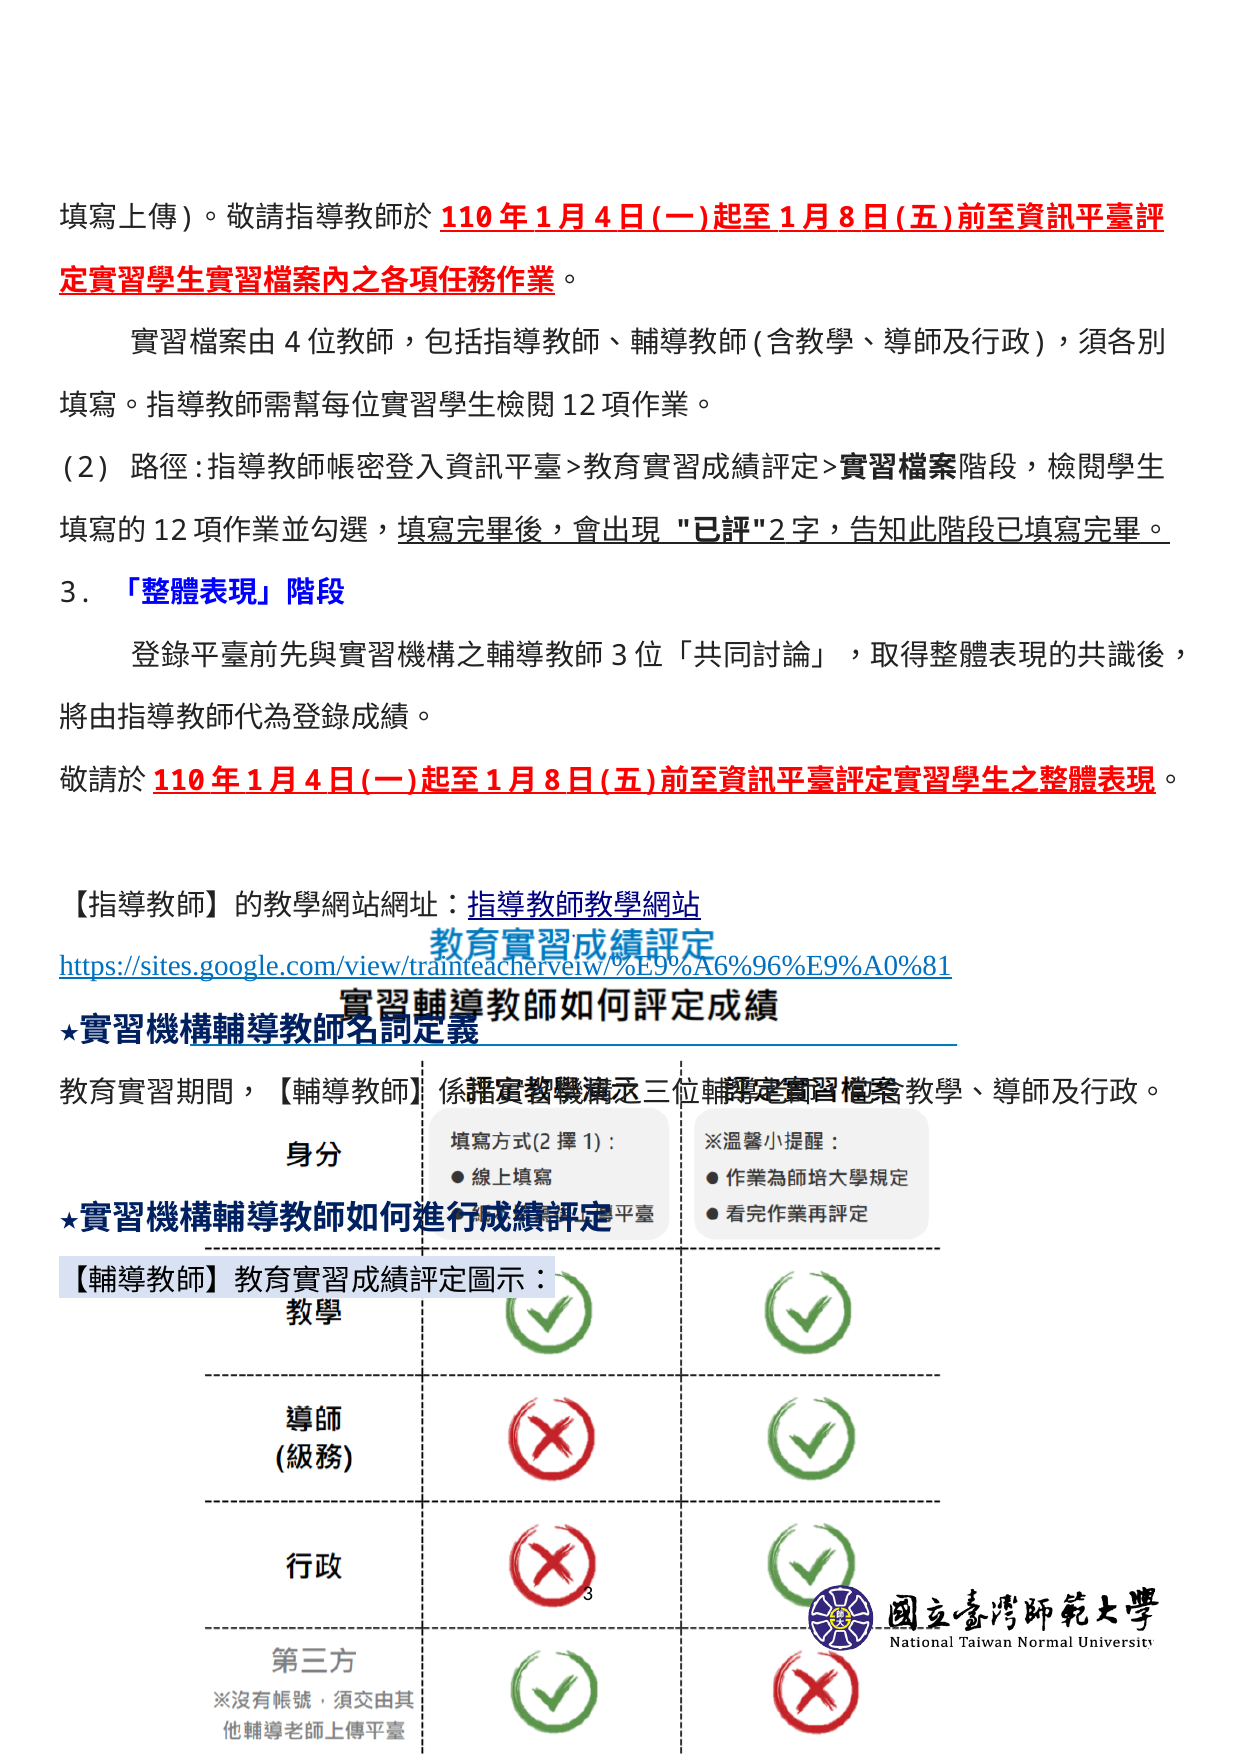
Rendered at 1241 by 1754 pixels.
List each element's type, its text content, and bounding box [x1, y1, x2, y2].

text 【指導教師】的教學網站網址：指導教師教學網站 [59, 861, 1167, 923]
text 【輔導教師】教育實習成績評定圖示： [59, 1236, 183, 1298]
text https://sites.google.com/view/trainteacherveiw/%E9%A6%96%E9%A0%81 [59, 979, 303, 986]
text ★實習機構輔導教師名詞定義 [59, 986, 303, 1048]
text https://sites.google.com/view/trainteacherveiw/%E9%A6%96%E9%A0%81 [59, 923, 303, 977]
text ★實習機構輔導教師如何進行成績評定 [963, 1173, 1167, 1236]
text 實習檔案由4位教師，包括指導教師、輔導教師(含教學、導師及行政)，須各別填寫。指導教師需幫每位實習學生檢閱12項作業。 [59, 298, 1167, 423]
text ★實習機構輔導教師名詞定義 [802, 986, 1167, 1048]
text (2) 路徑:指導教師帳密登入資訊平臺>教育實習成績評定>實習檔案階段，檢閱學生填寫的12項作業並勾選，填寫完畢後，會出現 "已評"2字，告知此階段已填寫完畢。 [59, 423, 1167, 548]
text 教育實習期間，【輔導教師】係指實習機構之三位輔導老師，包含教學、導師及行政。 [59, 1048, 183, 1111]
text 敬請於110年1月4日(一)起至1月8日(五)前至資訊平臺評定實習學生之整體表現。 [59, 736, 1167, 798]
text 登錄平臺前先與實習機構之輔導教師3位「共同討論」，取得整體表現的共識後，將由指導教師代為登錄成績。 [59, 611, 1167, 736]
text 填寫上傳)。敬請指導教師於110年1月4日(一)起至1月8日(五)前至資訊平臺評定實習學生實習檔案內之各項任務作業。 [59, 173, 1167, 298]
text 【輔導教師】教育實習成績評定圖示： [963, 1236, 1167, 1298]
text 教育實習期間，【輔導教師】係指實習機構之三位輔導老師，包含教學、導師及行政。 [963, 1048, 1167, 1111]
text ★實習機構輔導教師如何進行成績評定 [59, 1173, 183, 1236]
text 3. 「整體表現」階段 [59, 548, 1167, 611]
text https://sites.google.com/view/trainteacherveiw/%E9%A6%96%E9%A0%81 [802, 923, 1167, 986]
